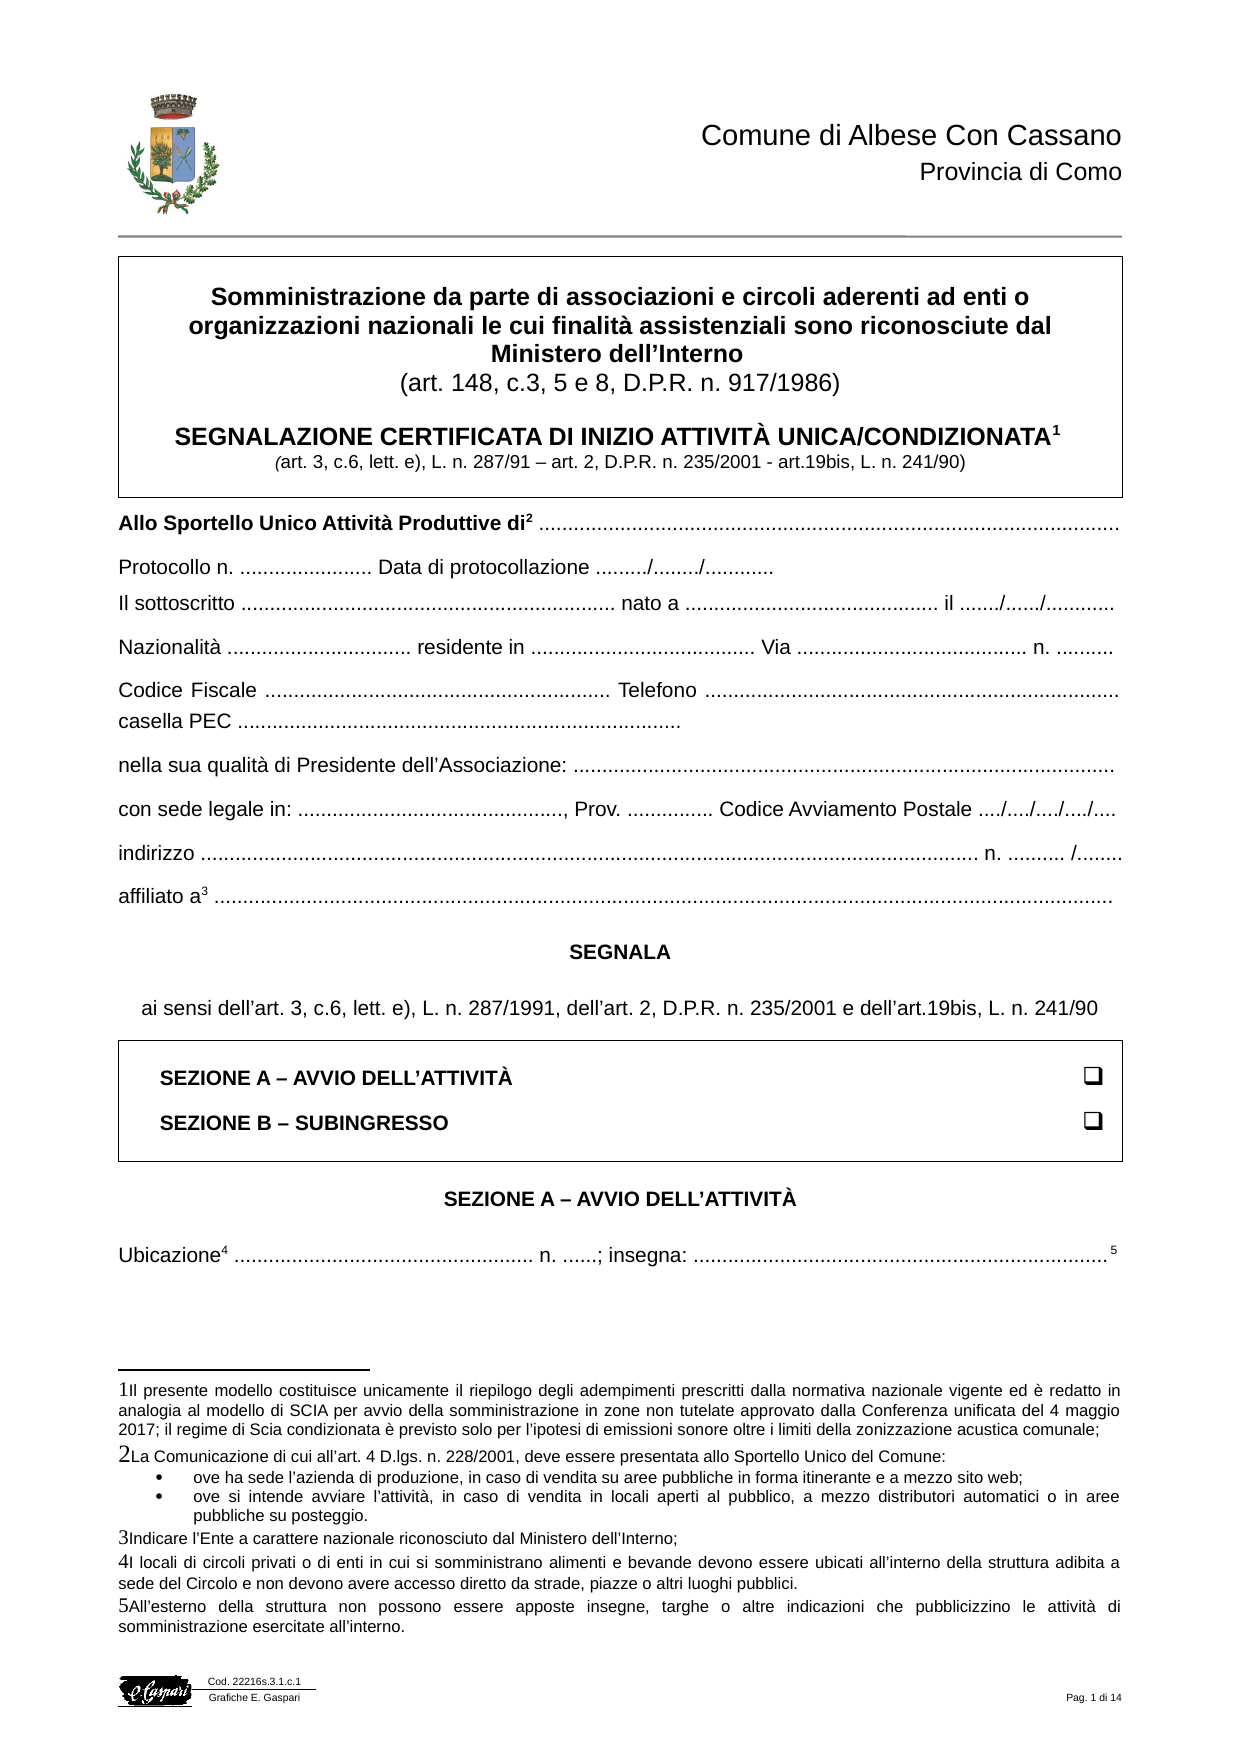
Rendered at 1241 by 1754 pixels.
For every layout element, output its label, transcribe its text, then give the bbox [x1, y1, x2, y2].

picture [118, 1674, 192, 1706]
text con sede legale in: .............................................., Prov. ............... Codice Avviamento Postale ..../..../..../..../.... [118, 797, 1122, 821]
text Nazionalità ................................ residente in ....................................... Via ........................................ n. .......... [118, 634, 1122, 658]
list ove si intende avviare l’attività, in caso di vendita in locali aperti al pubblico, a mezzo distributori automatici o in aree pubbliche su posteggio. [156, 1487, 1122, 1525]
text Protocollo n. ....................... Data di protocollazione ........./......../............ [118, 554, 1122, 578]
text nella sua qualità di Presidente dell’Associazione: .............................................................................................. [118, 753, 1122, 777]
text SEGNALA [118, 940, 1122, 964]
text I locali di circoli privati o di enti in cui si somministrano alimenti e bevande devono essere ubicati all’interno della struttura adibita a sede del Circolo e non devono avere accesso diretto da strade, piazze o altri luoghi pubblici. [118, 1549, 1122, 1593]
text Ubicazione .................................................... n. ......; insegna: ........................................................................ [118, 1243, 1122, 1267]
text indirizzo ....................................................................................................................................... n. .......... /........ [118, 840, 1128, 864]
list ove ha sede l’azienda di produzione, in caso di vendita su aree pubbliche in forma itinerante e a mezzo sito web; [156, 1468, 1122, 1487]
text ai sensi dell’art. 3, c.6, lett. e), L. n. 287/1991, dell’art. 2, D.P.R. n. 235/2001 e dell’art.19bis, L. n. 241/90 [118, 996, 1122, 1020]
text Codice Fiscale ............................................................ Telefono ........................................................................ casella PEC ............................................................................. [118, 678, 1122, 733]
picture [122, 87, 224, 219]
text All’esterno della struttura non possono essere apposte insegne, targhe o altre indicazioni che pubblicizzino le attività di somministrazione esercitate all’interno. [118, 1593, 1122, 1636]
text Indicare l’Ente a carattere nazionale riconosciuto dal Ministero dell’Interno; [118, 1525, 1122, 1549]
text La Comunicazione di cui all’art. 4 D.lgs. n. 228/2001, deve essere presentata allo Sportello Unico del Comune: [118, 1439, 1122, 1468]
table_header Somministrazione da parte di associazioni e circoli aderenti ad enti o organizzazioni nazionali le cui finalità assistenziali sono riconosciute dal Ministero dell’Interno (art. 148, c.3, 5 e 8, D.P.R. n. 917/1986) SEGNALAZIONE CERTIFICATA DI INIZIO ATTIVITÀ UNICA/CONDIZIONATA (art. 3, c.6, lett. e), L. n. 287/91 – art. 2, D.P.R. n. 235/2001 - art.19bis, L. n. 241/90) [119, 257, 1122, 497]
text Allo Sportello Unico Attività Produttive di [118, 511, 1122, 535]
text Comune di Albese Con Cassano [224, 118, 1122, 152]
text Provincia di Como [224, 157, 1122, 185]
table_header SEZIONE A – AVVIO DELL’ATTIVITÀ  SEZIONE B – SUBINGRESSO  [119, 1041, 1122, 1161]
text SEZIONE A – AVVIO DELL’ATTIVITÀ [118, 1187, 1122, 1211]
text Il sottoscritto ................................................................. nato a ............................................ il ......./....../............ [118, 591, 1122, 615]
text affiliato a ............................................................................................................................................................ [118, 884, 1122, 908]
